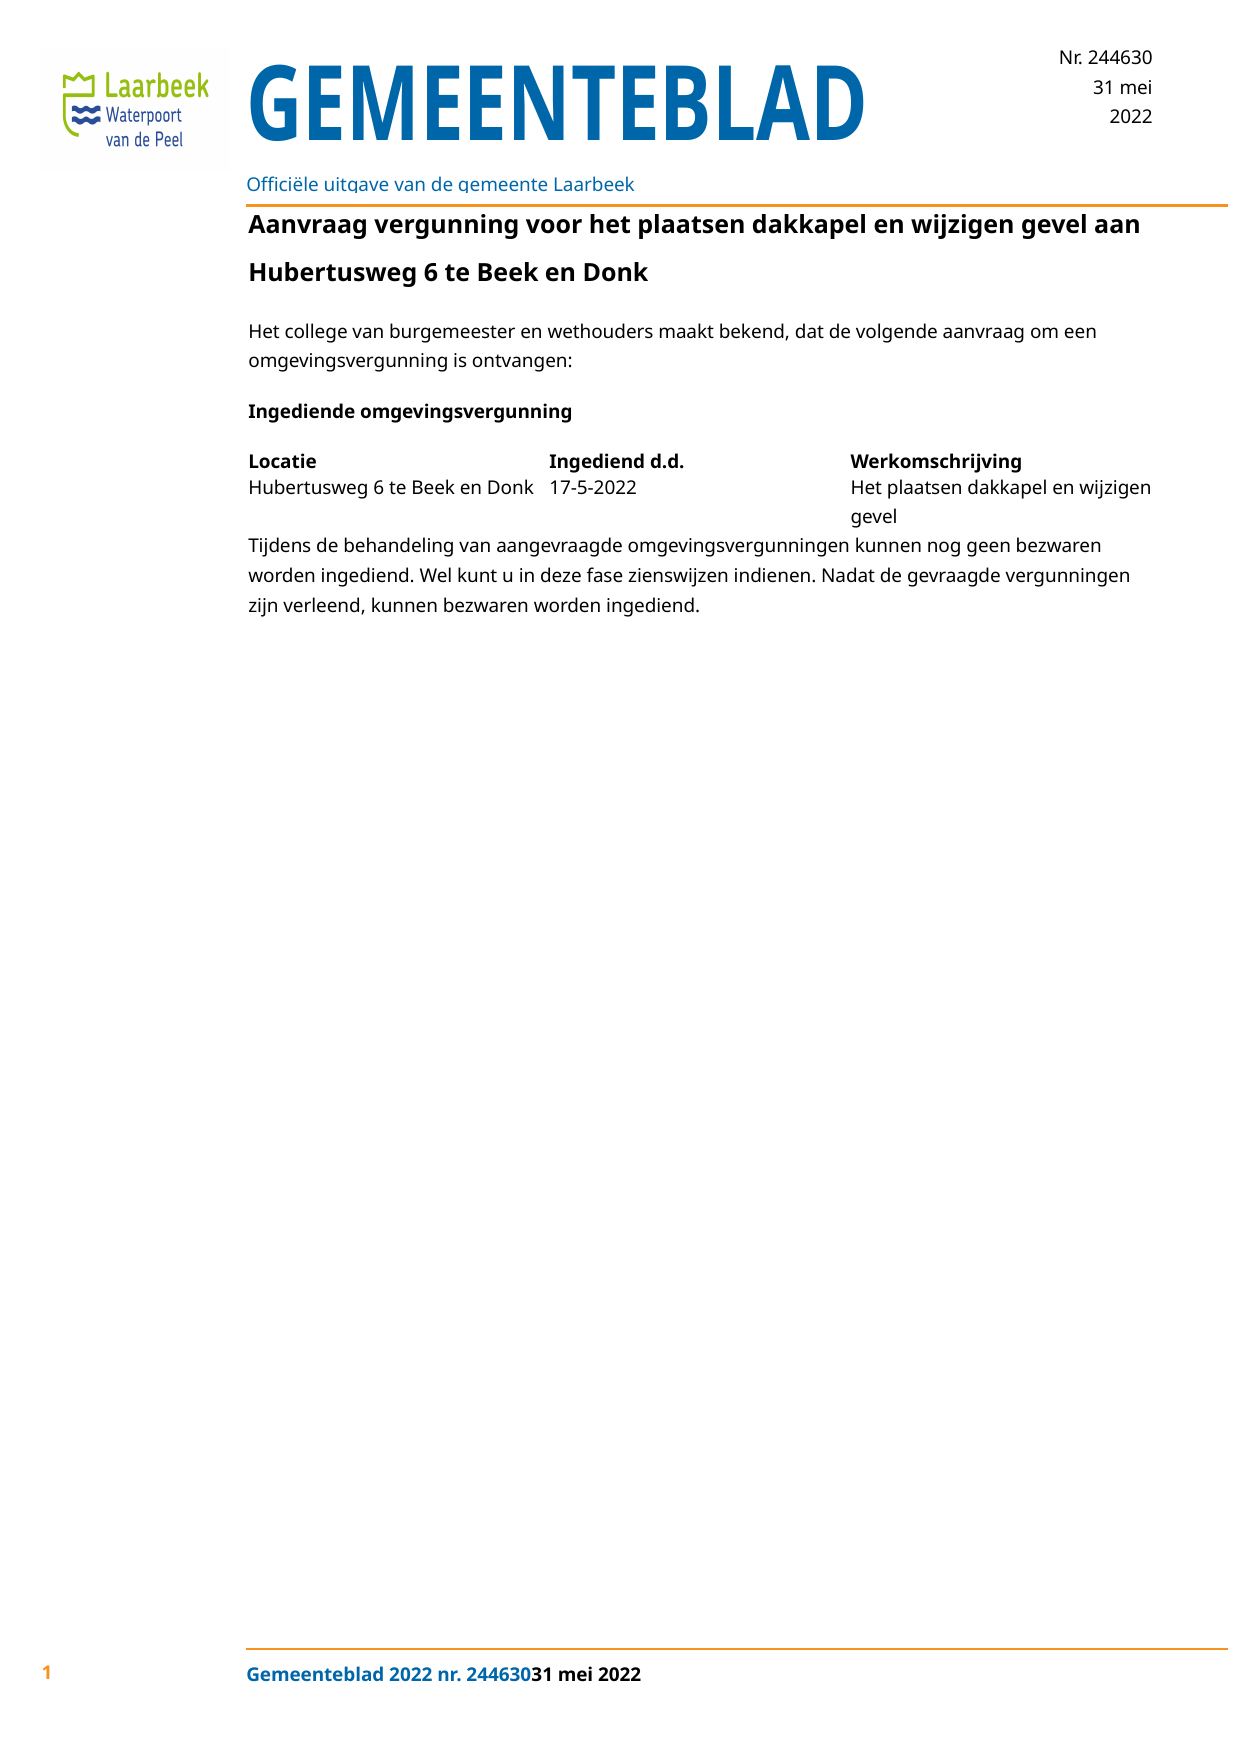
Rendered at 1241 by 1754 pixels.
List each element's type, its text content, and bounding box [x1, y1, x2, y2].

table_cell Hubertusweg 6 te Beek en Donk [248, 474, 549, 529]
text Aanvraag vergunning voor het plaatsen dakkapel en wijzigen gevel aan Hubertusweg 6 te Beek en Donk [248, 207, 1152, 288]
table_header Ingediend d.d. [549, 449, 850, 474]
picture [41, 47, 231, 172]
table_header Werkomschrijving [850, 449, 1152, 474]
table_cell 17-5-2022 [549, 474, 850, 529]
text Tijdens de behandeling van aangevraagde omgevingsvergunningen kunnen nog geen bezwaren worden ingediend. Wel kunt u in deze fase zienswijzen indienen. Nadat de gevraagde vergunningen zijn verleend, kunnen bezwaren worden ingediend. [248, 533, 1152, 618]
table_header Locatie [248, 449, 549, 474]
table_cell Het plaatsen dakkapel en wijzigen gevel [850, 474, 1152, 529]
text Het college van burgemeester en wethouders maakt bekend, dat de volgende aanvraag om een omgevingsvergunning is ontvangen: [248, 318, 1152, 373]
text Ingediende omgevingsvergunning [248, 398, 1152, 424]
